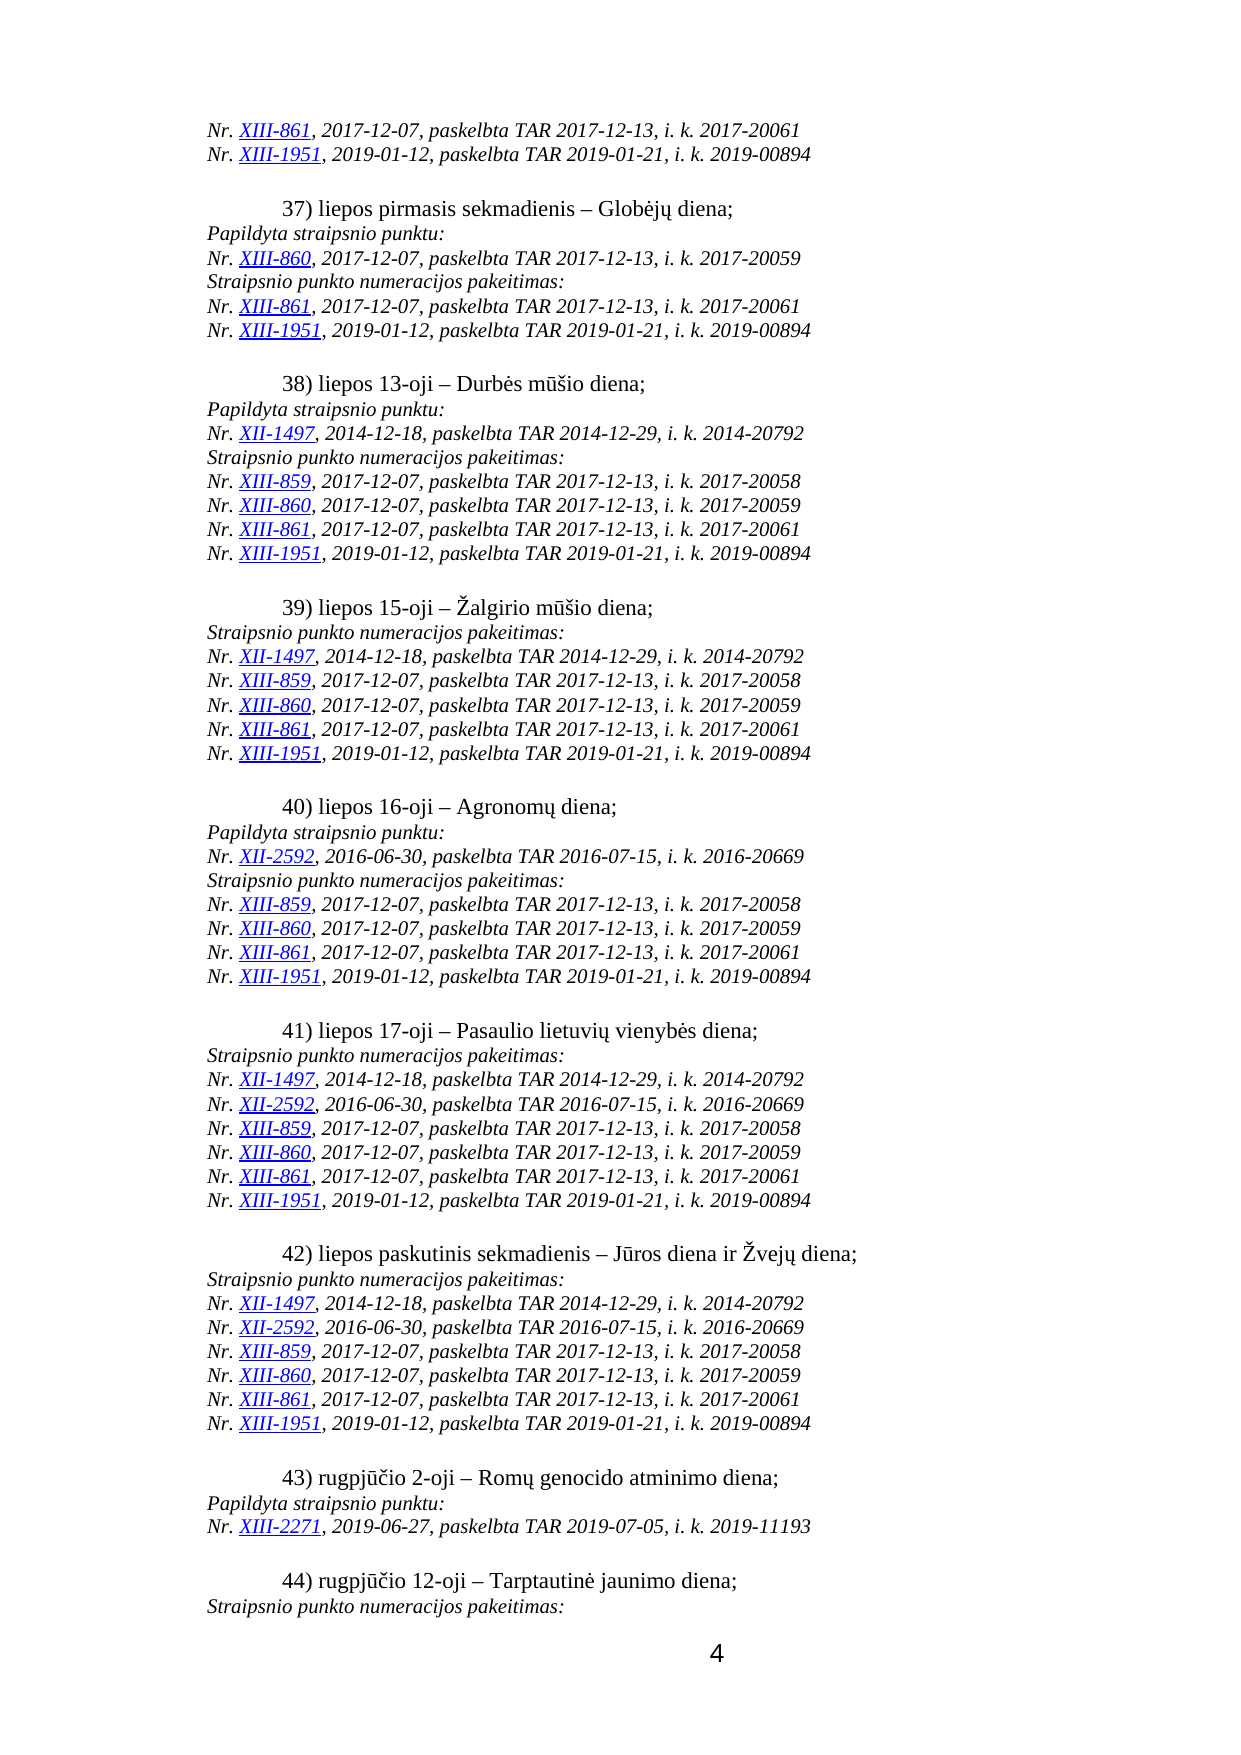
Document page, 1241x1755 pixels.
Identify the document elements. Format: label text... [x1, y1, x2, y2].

text Straipsnio punkto numeracijos pakeitimas: [207, 620, 1152, 644]
text Nr. XIII-1951, 2019-01-12, paskelbta TAR 2019-01-21, i. k. 2019-00894 [207, 318, 1152, 342]
text 40) liepos 16-oji – Agronomų diena; [207, 793, 1152, 820]
text Nr. XIII-861, 2017-12-07, paskelbta TAR 2017-12-13, i. k. 2017-20061 [207, 1387, 1152, 1411]
text Straipsnio punkto numeracijos pakeitimas: [207, 868, 1152, 892]
text Nr. XIII-860, 2017-12-07, paskelbta TAR 2017-12-13, i. k. 2017-20059 [207, 916, 1152, 940]
text Nr. XIII-1951, 2019-01-12, paskelbta TAR 2019-01-21, i. k. 2019-00894 [207, 1188, 1152, 1212]
text Nr. XIII-859, 2017-12-07, paskelbta TAR 2017-12-13, i. k. 2017-20058 [207, 1116, 1152, 1139]
text Nr. XIII-861, 2017-12-07, paskelbta TAR 2017-12-13, i. k. 2017-20061 [207, 517, 1152, 541]
text Nr. XIII-860, 2017-12-07, paskelbta TAR 2017-12-13, i. k. 2017-20059 [207, 493, 1152, 517]
text Nr. XII-1497, 2014-12-18, paskelbta TAR 2014-12-29, i. k. 2014-20792 [207, 644, 1152, 668]
text Nr. XII-1497, 2014-12-18, paskelbta TAR 2014-12-29, i. k. 2014-20792 [207, 1291, 1152, 1315]
text Nr. XIII-860, 2017-12-07, paskelbta TAR 2017-12-13, i. k. 2017-20059 [207, 1139, 1152, 1164]
text Nr. XIII-861, 2017-12-07, paskelbta TAR 2017-12-13, i. k. 2017-20061 [207, 1164, 1152, 1188]
text Papildyta straipsnio punktu: [207, 1490, 1152, 1514]
text Nr. XIII-859, 2017-12-07, paskelbta TAR 2017-12-13, i. k. 2017-20058 [207, 668, 1152, 692]
text 41) liepos 17-oji – Pasaulio lietuvių vienybės diena; [207, 1017, 1152, 1043]
text Nr. XIII-1951, 2019-01-12, paskelbta TAR 2019-01-21, i. k. 2019-00894 [207, 1411, 1152, 1435]
text Nr. XIII-1951, 2019-01-12, paskelbta TAR 2019-01-21, i. k. 2019-00894 [207, 142, 1152, 166]
text Nr. XIII-859, 2017-12-07, paskelbta TAR 2017-12-13, i. k. 2017-20058 [207, 469, 1152, 493]
text Nr. XII-2592, 2016-06-30, paskelbta TAR 2016-07-15, i. k. 2016-20669 [207, 844, 1152, 868]
text Nr. XIII-860, 2017-12-07, paskelbta TAR 2017-12-13, i. k. 2017-20059 [207, 1363, 1152, 1387]
text Nr. XIII-859, 2017-12-07, paskelbta TAR 2017-12-13, i. k. 2017-20058 [207, 892, 1152, 916]
text 42) liepos paskutinis sekmadienis – Jūros diena ir Žvejų diena; [207, 1241, 1152, 1267]
text Nr. XII-1497, 2014-12-18, paskelbta TAR 2014-12-29, i. k. 2014-20792 [207, 421, 1152, 445]
text Straipsnio punkto numeracijos pakeitimas: [207, 445, 1152, 469]
text Nr. XIII-861, 2017-12-07, paskelbta TAR 2017-12-13, i. k. 2017-20061 [207, 940, 1152, 964]
text Nr. XII-2592, 2016-06-30, paskelbta TAR 2016-07-15, i. k. 2016-20669 [207, 1091, 1152, 1116]
text Nr. XIII-860, 2017-12-07, paskelbta TAR 2017-12-13, i. k. 2017-20059 [207, 692, 1152, 717]
text Nr. XII-2592, 2016-06-30, paskelbta TAR 2016-07-15, i. k. 2016-20669 [207, 1315, 1152, 1339]
text Nr. XIII-1951, 2019-01-12, paskelbta TAR 2019-01-21, i. k. 2019-00894 [207, 541, 1152, 565]
text Straipsnio punkto numeracijos pakeitimas: [207, 269, 1152, 293]
text Nr. XIII-859, 2017-12-07, paskelbta TAR 2017-12-13, i. k. 2017-20058 [207, 1339, 1152, 1363]
text 39) liepos 15-oji – Žalgirio mūšio diena; [207, 594, 1152, 620]
text 38) liepos 13-oji – Durbės mūšio diena; [207, 370, 1152, 397]
text Nr. XIII-861, 2017-12-07, paskelbta TAR 2017-12-13, i. k. 2017-20061 [207, 717, 1152, 741]
text Nr. XIII-860, 2017-12-07, paskelbta TAR 2017-12-13, i. k. 2017-20059 [207, 245, 1152, 269]
text Nr. XIII-1951, 2019-01-12, paskelbta TAR 2019-01-21, i. k. 2019-00894 [207, 741, 1152, 765]
text Nr. XIII-2271, 2019-06-27, paskelbta TAR 2019-07-05, i. k. 2019-11193 [207, 1514, 1152, 1538]
text 44) rugpjūčio 12-oji – Tarptautinė jaunimo diena; [207, 1567, 1152, 1594]
text 43) rugpjūčio 2-oji – Romų genocido atminimo diena; [207, 1464, 1152, 1490]
text Straipsnio punkto numeracijos pakeitimas: [207, 1594, 1152, 1618]
text 37) liepos pirmasis sekmadienis – Globėjų diena; [207, 195, 1152, 221]
text Papildyta straipsnio punktu: [207, 221, 1152, 245]
text Papildyta straipsnio punktu: [207, 820, 1152, 844]
text Papildyta straipsnio punktu: [207, 397, 1152, 421]
text Nr. XIII-1951, 2019-01-12, paskelbta TAR 2019-01-21, i. k. 2019-00894 [207, 964, 1152, 988]
text Nr. XIII-861, 2017-12-07, paskelbta TAR 2017-12-13, i. k. 2017-20061 [207, 118, 1152, 142]
text Straipsnio punkto numeracijos pakeitimas: [207, 1267, 1152, 1291]
text Straipsnio punkto numeracijos pakeitimas: [207, 1043, 1152, 1067]
text Nr. XIII-861, 2017-12-07, paskelbta TAR 2017-12-13, i. k. 2017-20061 [207, 293, 1152, 318]
text Nr. XII-1497, 2014-12-18, paskelbta TAR 2014-12-29, i. k. 2014-20792 [207, 1067, 1152, 1091]
